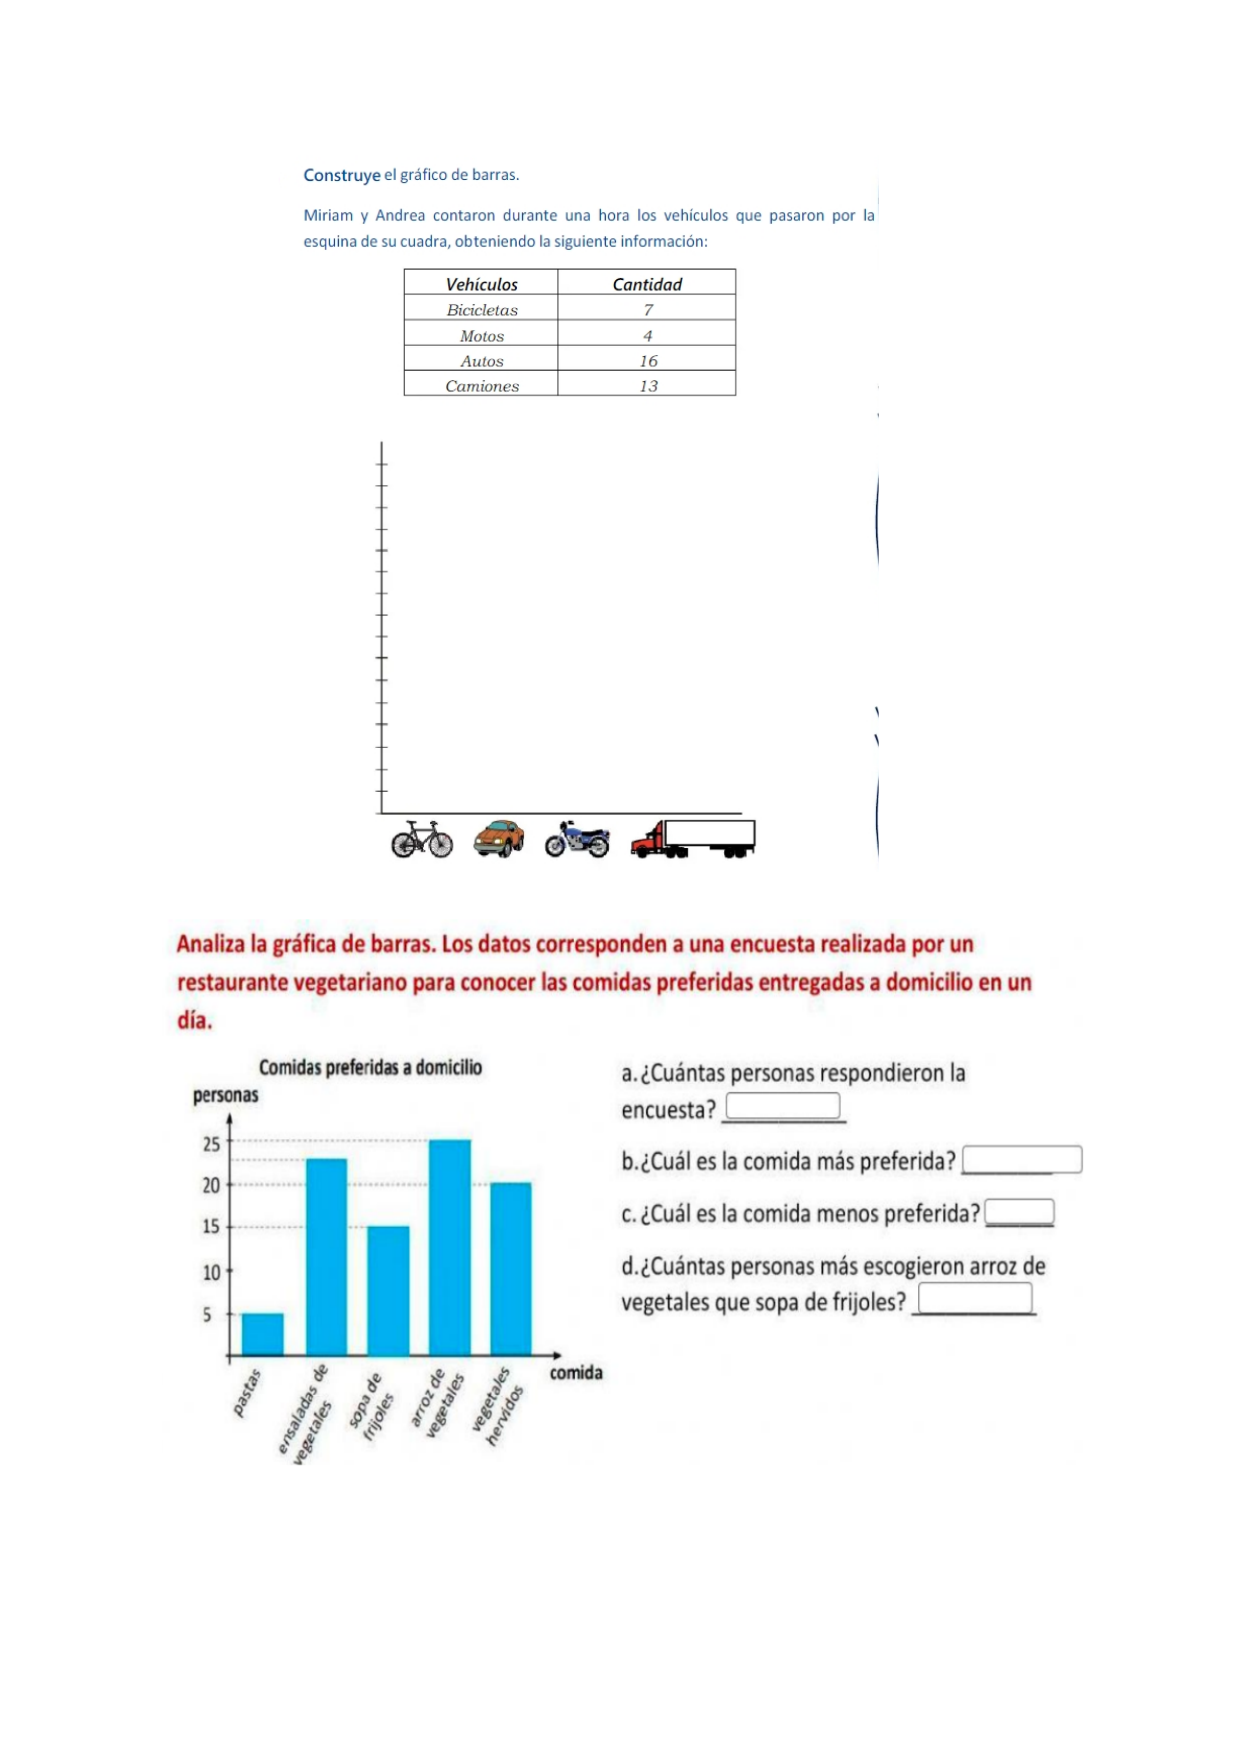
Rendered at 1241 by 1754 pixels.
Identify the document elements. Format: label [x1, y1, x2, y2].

picture [161, 918, 1112, 1470]
picture [278, 155, 879, 872]
